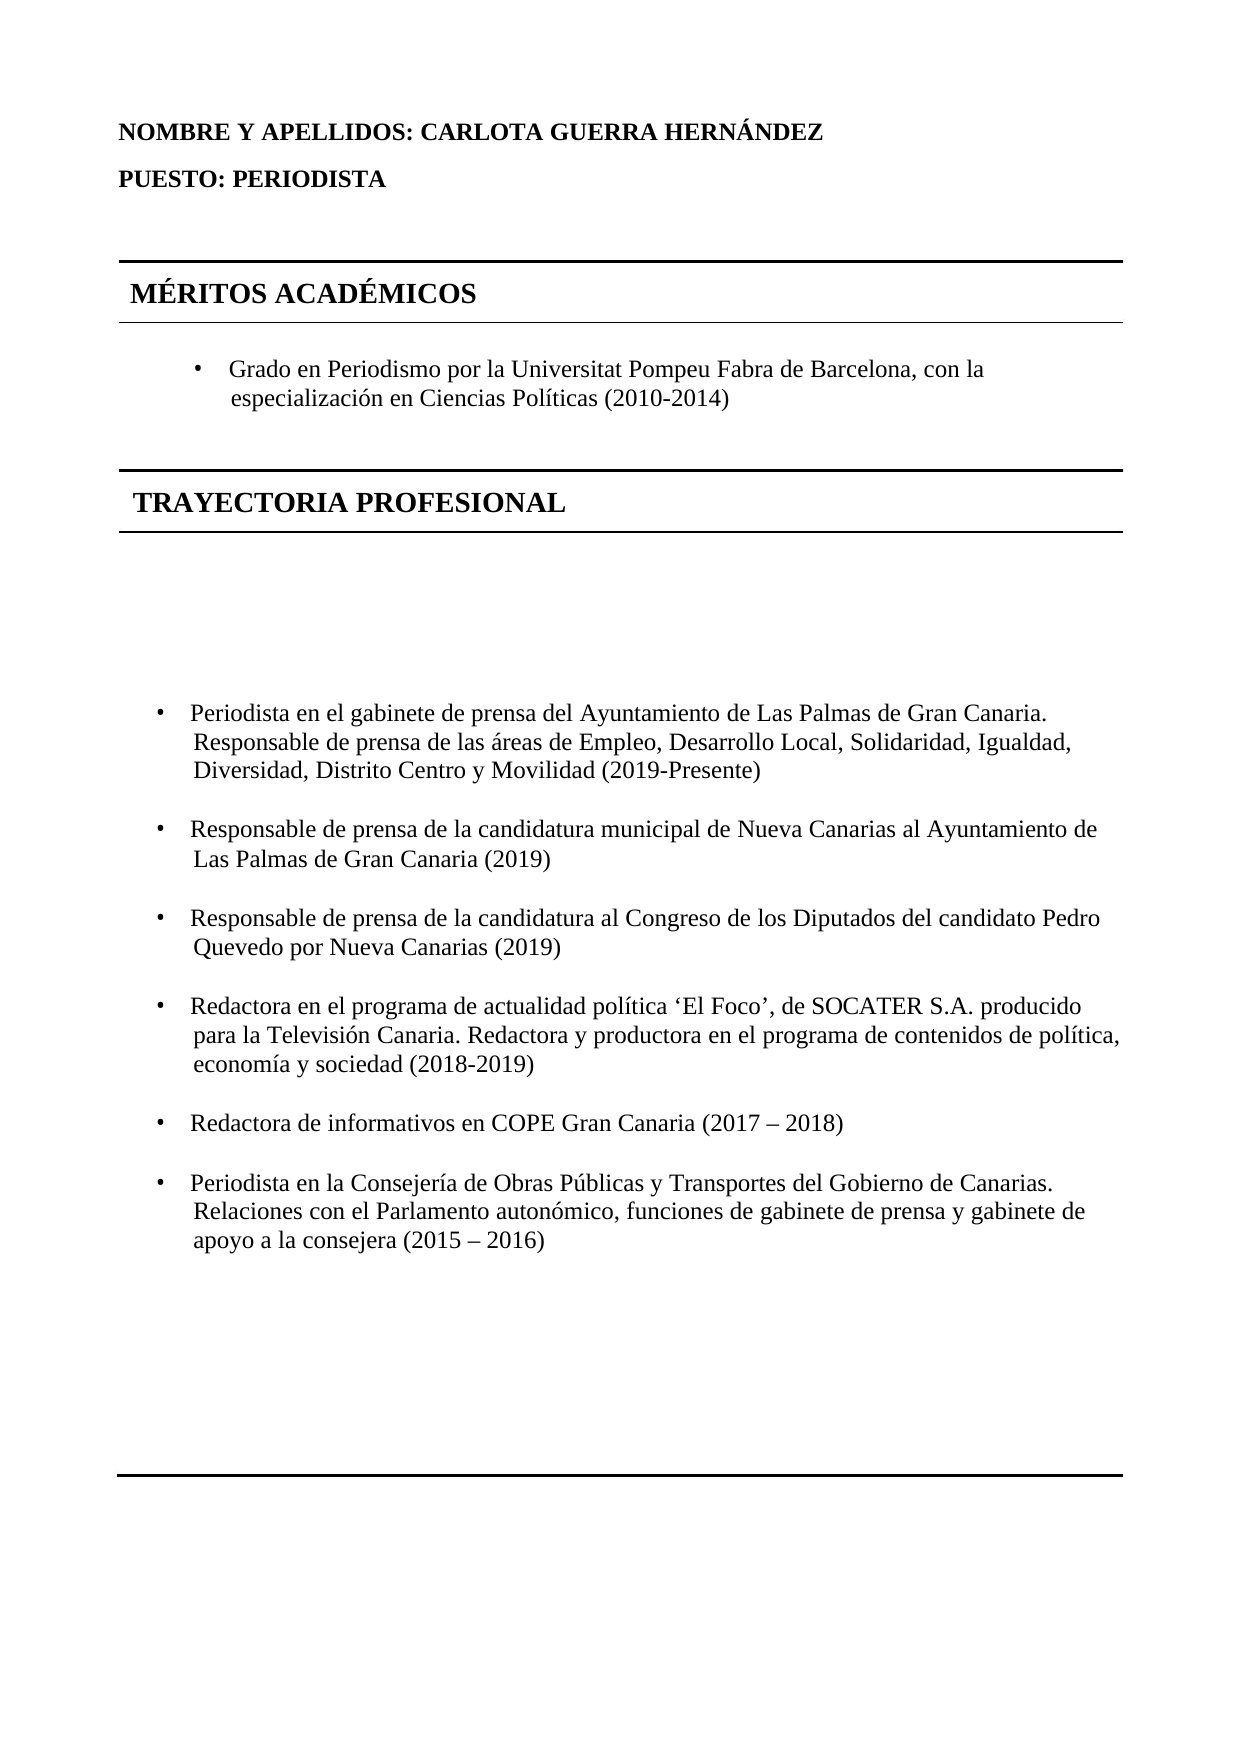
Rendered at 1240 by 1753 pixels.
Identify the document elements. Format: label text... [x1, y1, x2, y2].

text • Responsable de prensa de la candidatura al Congreso de los Diputados del candidato Pedro [156, 901, 1229, 932]
text especialización en Ciencias Políticas (2010-2014) [231, 383, 1229, 412]
text PUESTO: PERIODISTA [118, 165, 1229, 194]
text • Periodista en el gabinete de prensa del Ayuntamiento de Las Palmas de Gran Canaria. Responsable de prensa de las áreas de Empleo, Desarrollo Local, Solidaridad, Igualdad, Diversidad, Distrito Centro y Movilidad (2019-Presente) [156, 698, 1229, 785]
text • Redactora de informativos en COPE Gran Canaria (2017 – 2018) [156, 1106, 1229, 1137]
text • Periodista en la Consejería de Obras Públicas y Transportes del Gobierno de Canarias. Relaciones con el Parlamento autonómico, funciones de gabinete de prensa y gabinete de apoyo a la consejera (2015 – 2016) [156, 1168, 1229, 1254]
text • Redactora en el programa de actualidad política ‘El Foco’, de SOCATER S.A. producido para la Televisión Canaria. Redactora y productora en el programa de contenidos de política, economía y sociedad (2018-2019) [156, 992, 1229, 1078]
text • Grado en Periodismo por la Universitat Pompeu Fabra de Barcelona, con la [193, 352, 1229, 383]
text Las Palmas de Gran Canaria (2019) [193, 844, 1229, 873]
text NOMBRE Y APELLIDOS: CARLOTA GUERRA HERNÁNDEZ [118, 117, 1229, 146]
text MÉRITOS ACADÉMICOS [130, 276, 1229, 310]
text TRAYECTORIA PROFESIONAL [133, 486, 1229, 519]
text • Responsable de prensa de la candidatura municipal de Nueva Canarias al Ayuntamiento de [156, 812, 1229, 844]
text Quevedo por Nueva Canarias (2019) [193, 932, 1229, 961]
